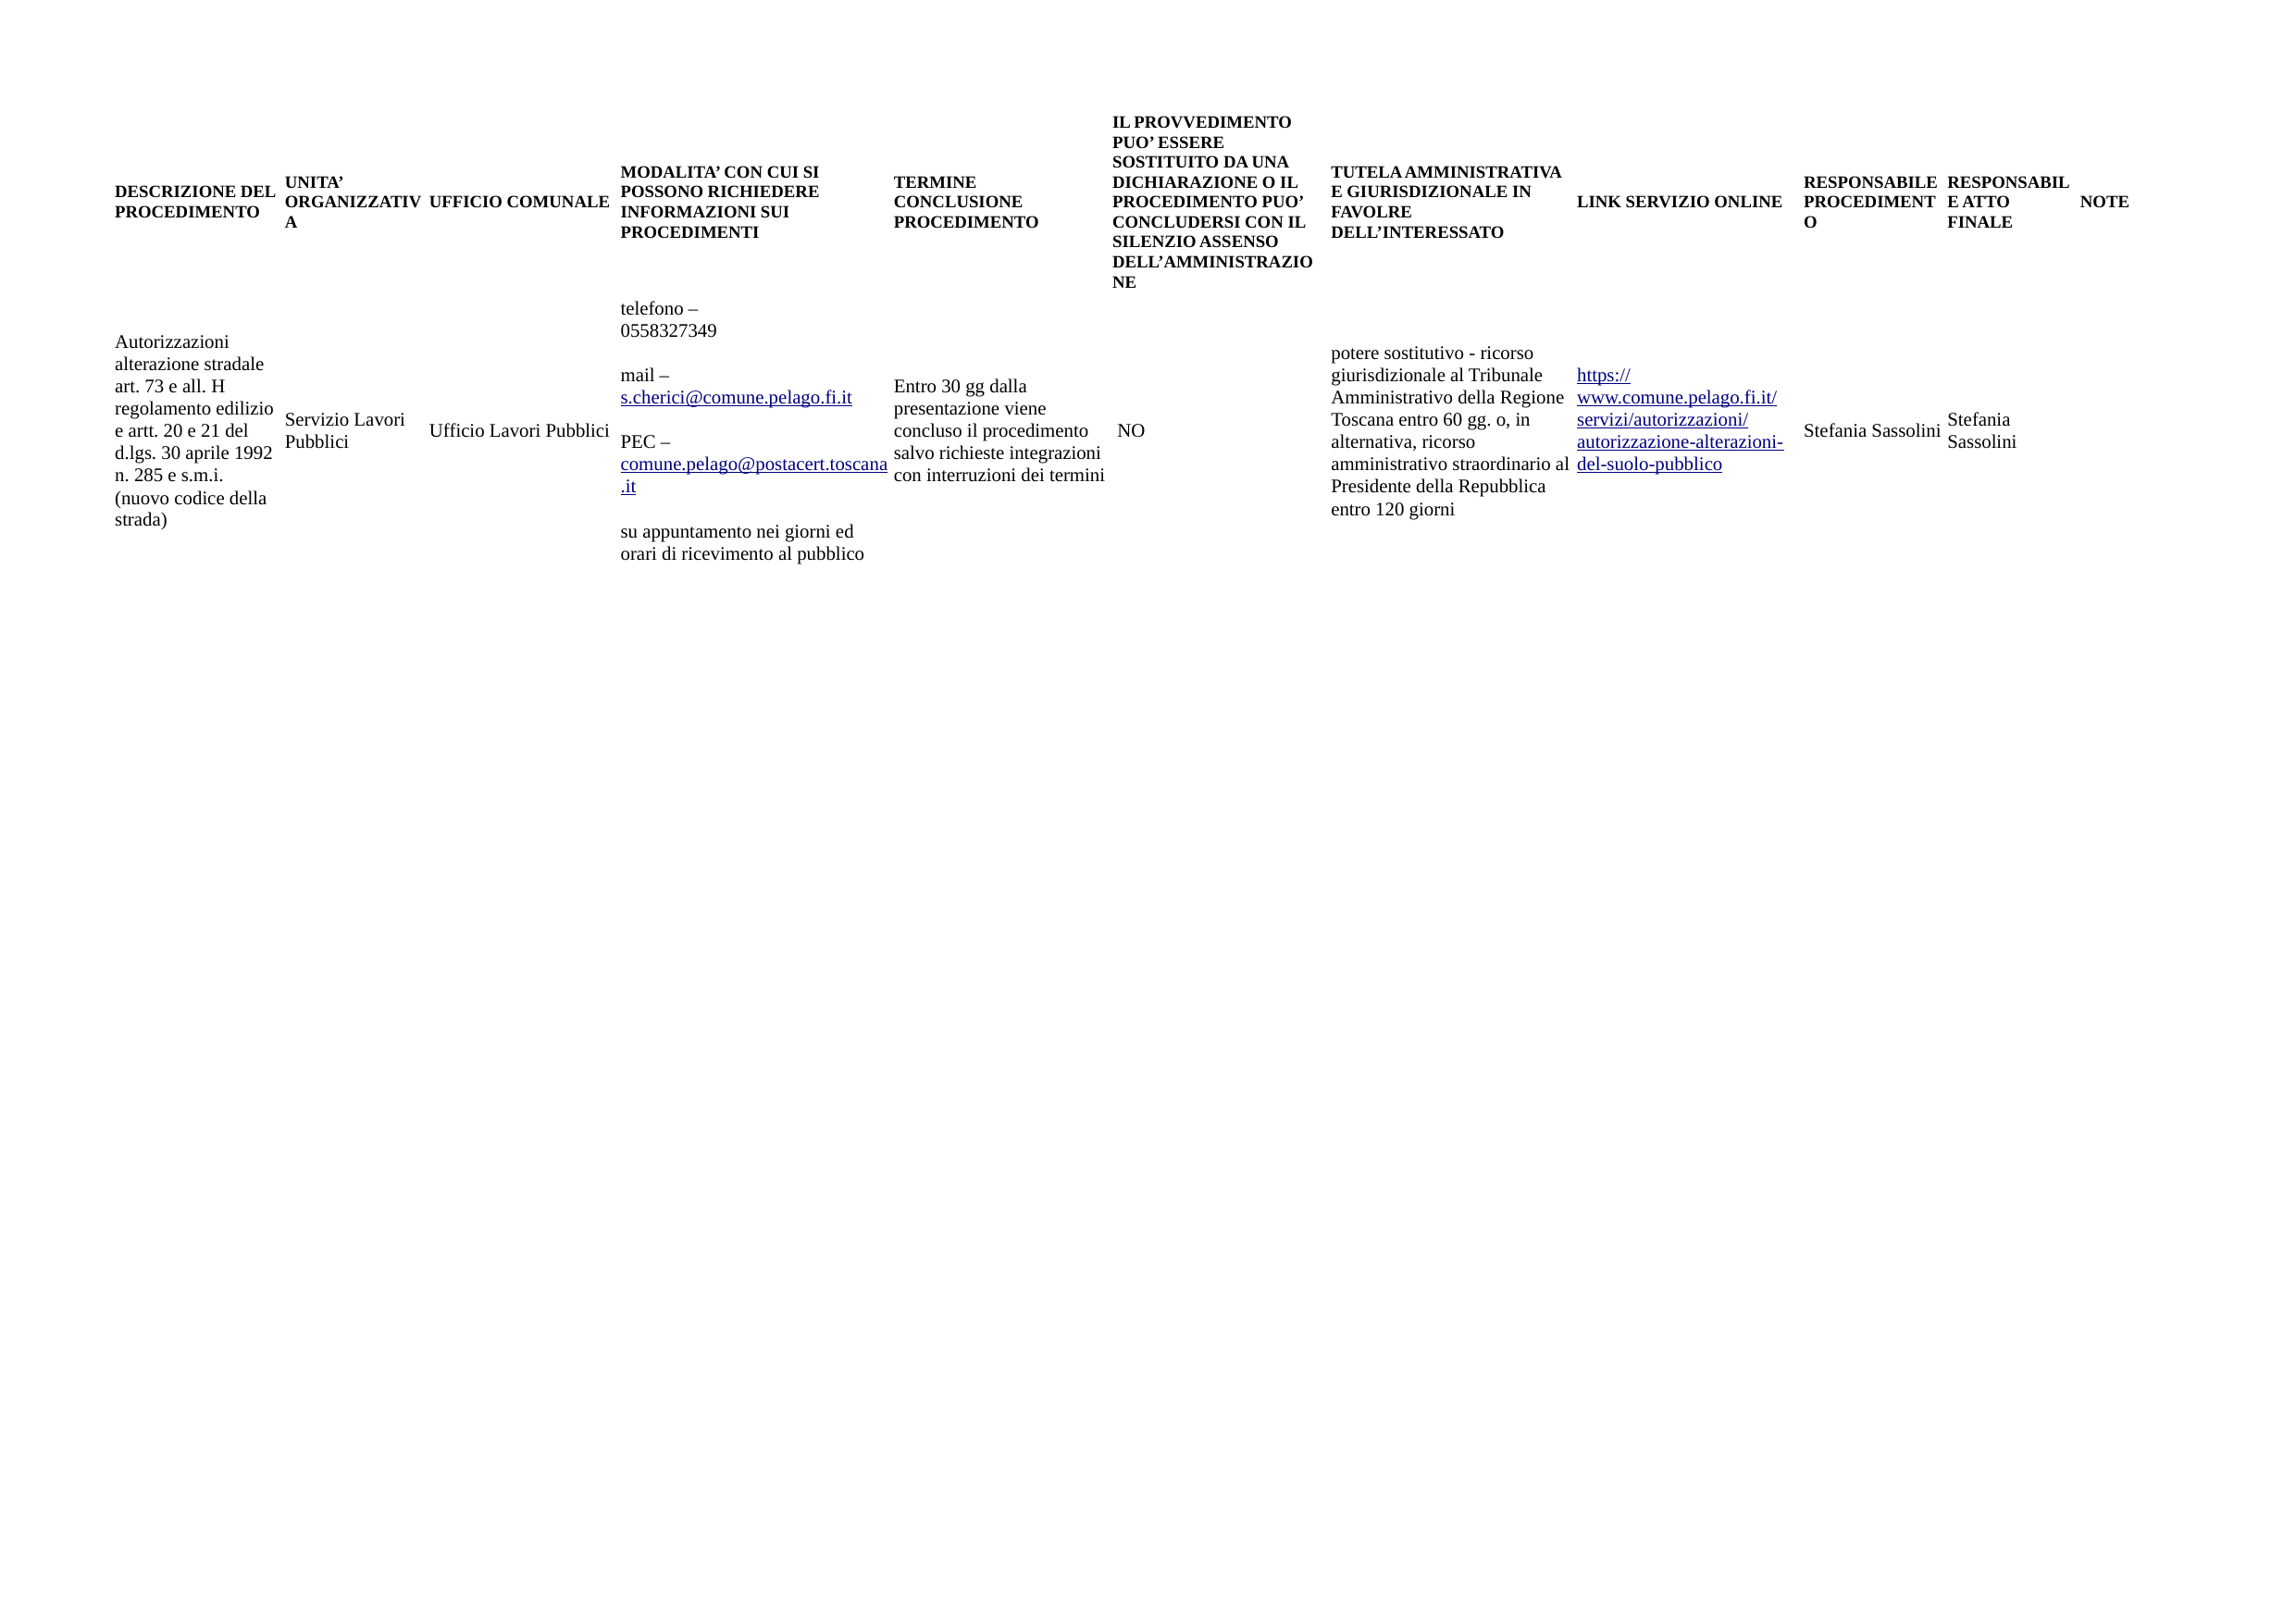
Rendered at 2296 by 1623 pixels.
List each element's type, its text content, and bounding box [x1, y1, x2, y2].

table_header LINK SERVIZIO ONLINE [1574, 109, 1801, 294]
table_cell telefono – 0558327349 mail – s.cherici@comune.pelago.fi.it PEC – comune.pelago@postacert.toscana.it su appuntamento nei giorni ed orari di ricevimento al pubblico [618, 294, 891, 567]
table_header MODALITA’ CON CUI SI POSSONO RICHIEDERE INFORMAZIONI SUI PROCEDIMENTI [618, 109, 891, 294]
table_cell Servizio Lavori Pubblici [282, 294, 427, 567]
table_header RESPONSABILE PROCEDIMENTO [1801, 109, 1944, 294]
table_cell Stefania Sassolini [1801, 294, 1944, 567]
table_cell Entro 30 gg dalla presentazione viene concluso il procedimento salvo richieste integrazioni con interruzioni dei termini [891, 294, 1110, 567]
table_cell Autorizzazioni alterazione stradale art. 73 e all. H regolamento edilizio e artt. 20 e 21 del d.lgs. 30 aprile 1992 n. 285 e s.m.i. (nuovo codice della strada) [112, 294, 282, 567]
table_cell potere sostitutivo - ricorso giurisdizionale al Tribunale Amministrativo della Regione Toscana entro 60 gg. o, in alternativa, ricorso amministrativo straordinario al Presidente della Repubblica entro 120 giorni [1328, 294, 1574, 567]
table_cell https://www.comune.pelago.fi.it/servizi/autorizzazioni/autorizzazione-alterazioni-del-suolo-pubblico [1574, 294, 1801, 567]
table_header IL PROVVEDIMENTO PUO’ ESSERE SOSTITUITO DA UNA DICHIARAZIONE O IL PROCEDIMENTO PUO’ CONCLUDERSI CON IL SILENZIO ASSENSO DELL’AMMINISTRAZIONE [1110, 109, 1328, 294]
table_header DESCRIZIONE DEL PROCEDIMENTO [112, 109, 282, 294]
table_header NOTE [2078, 109, 2134, 294]
table_header RESPONSABILE ATTO FINALE [1944, 109, 2078, 294]
table_header TUTELA AMMINISTRATIVA E GIURISDIZIONALE IN FAVOLRE DELL’INTERESSATO [1328, 109, 1574, 294]
table_header UFFICIO COMUNALE [427, 109, 617, 294]
table_header TERMINE CONCLUSIONE PROCEDIMENTO [891, 109, 1110, 294]
table_cell [2078, 294, 2134, 567]
table_cell Stefania Sassolini [1944, 294, 2078, 567]
table_cell Ufficio Lavori Pubblici [427, 294, 617, 567]
table_header UNITA’ ORGANIZZATIVA [282, 109, 427, 294]
table_cell NO [1110, 294, 1328, 567]
